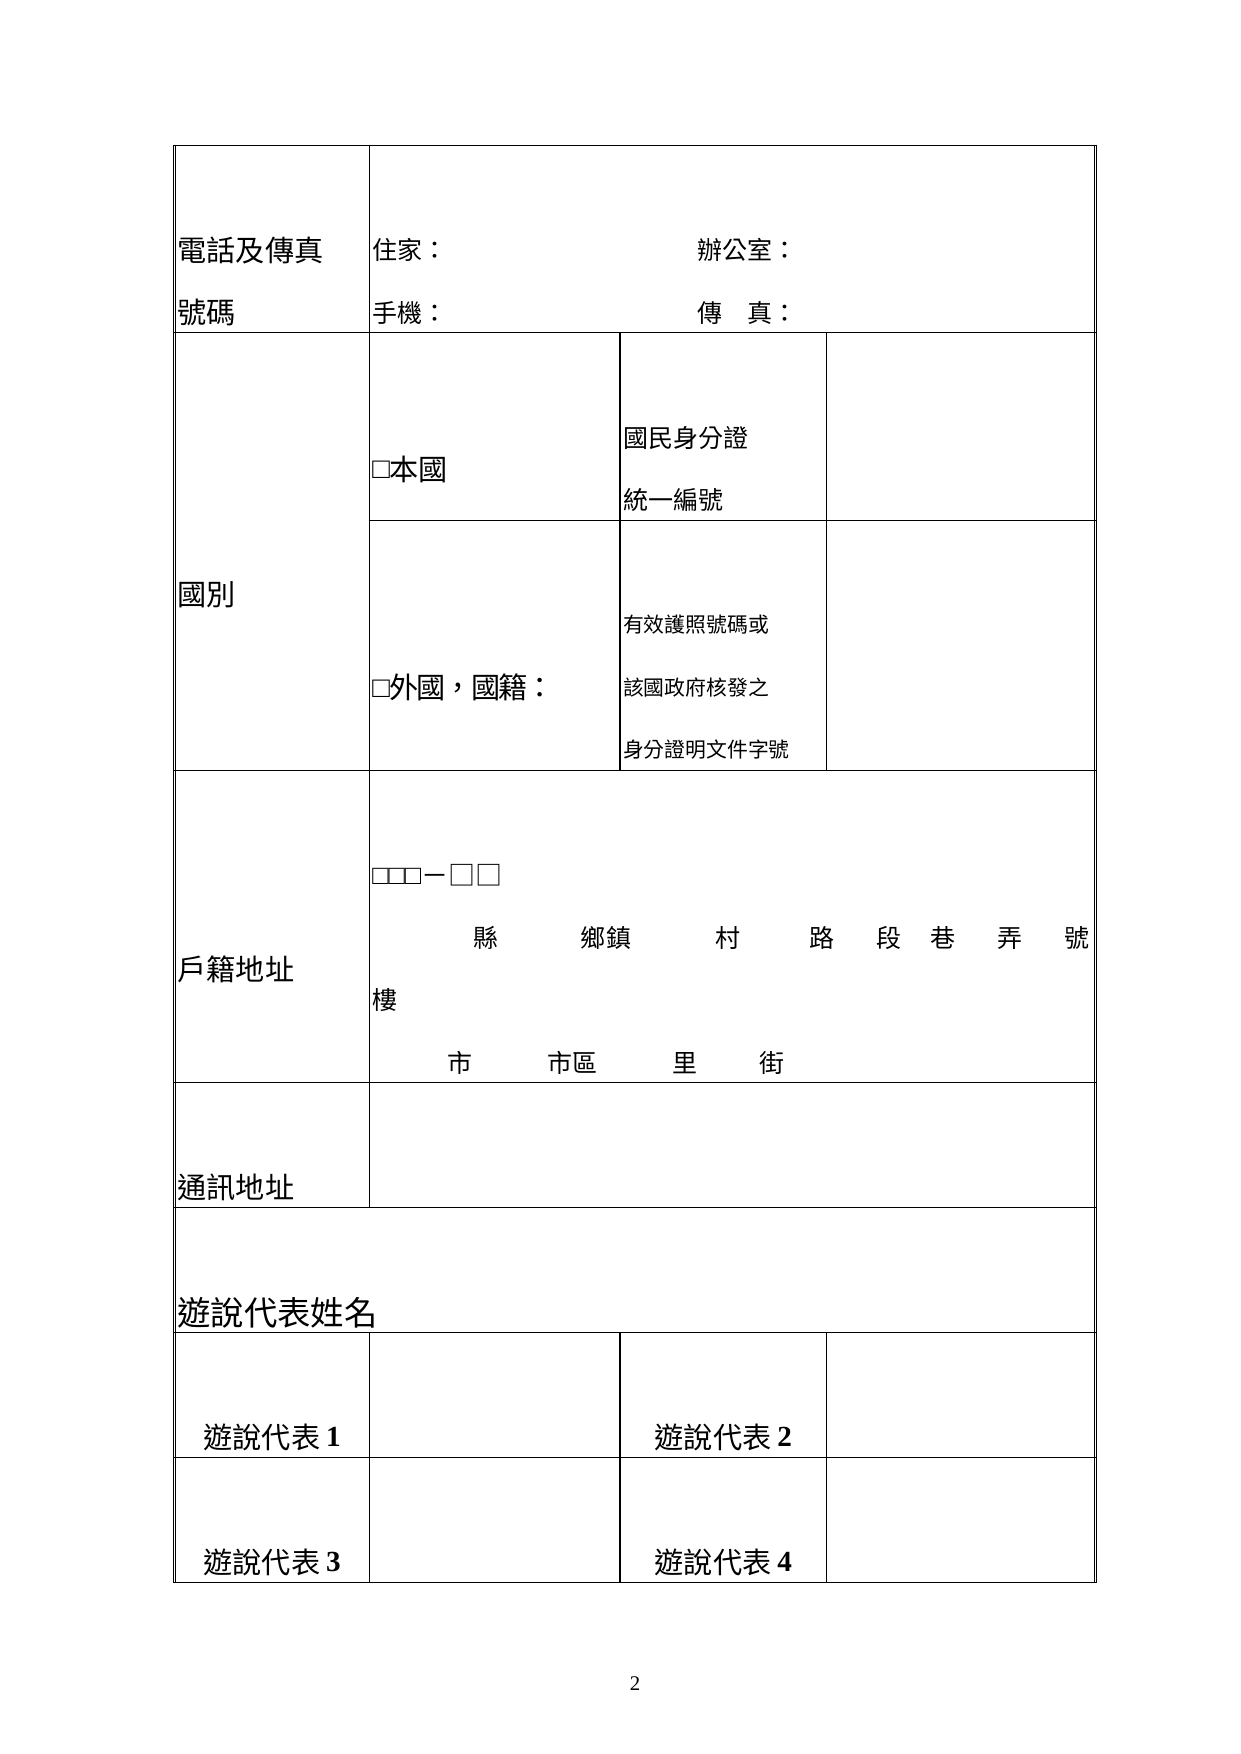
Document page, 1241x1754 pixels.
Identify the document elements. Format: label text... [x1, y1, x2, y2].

table_cell 有效護照號碼或 該國政府核發之 身分證明文件字號 [621, 521, 826, 769]
table_cell 遊說代表4 [621, 1458, 826, 1582]
table_cell [370, 1333, 619, 1457]
table_cell [827, 1333, 1094, 1457]
table_cell 遊說代表姓名 [176, 1208, 1094, 1332]
table_cell [827, 333, 1094, 519]
table_cell 遊說代表3 [176, 1458, 369, 1582]
table_cell 遊說代表1 [176, 1333, 369, 1457]
table_cell 國別 [176, 333, 369, 769]
table_cell 通訊地址 [176, 1083, 369, 1207]
table_cell 戶籍地址 [176, 771, 369, 1082]
table_cell [827, 521, 1094, 769]
table_cell [370, 1083, 1094, 1207]
table_cell 住家： 辦公室： 手機： 傳 真： [370, 146, 1094, 332]
table_cell 國民身分證 統一編號 [621, 333, 826, 519]
table_cell [370, 1458, 619, 1582]
table_cell □外國，國籍： [370, 521, 619, 769]
table_cell 遊說代表2 [621, 1333, 826, 1457]
table_cell □本國 [370, 333, 619, 519]
table_cell 電話及傳真 號碼 [176, 146, 369, 332]
table_cell [827, 1458, 1094, 1582]
table_cell □□□－□□ 縣 鄉鎮 村 路 段 巷 弄 號 樓 市 市區 里 街 [370, 771, 1094, 1082]
